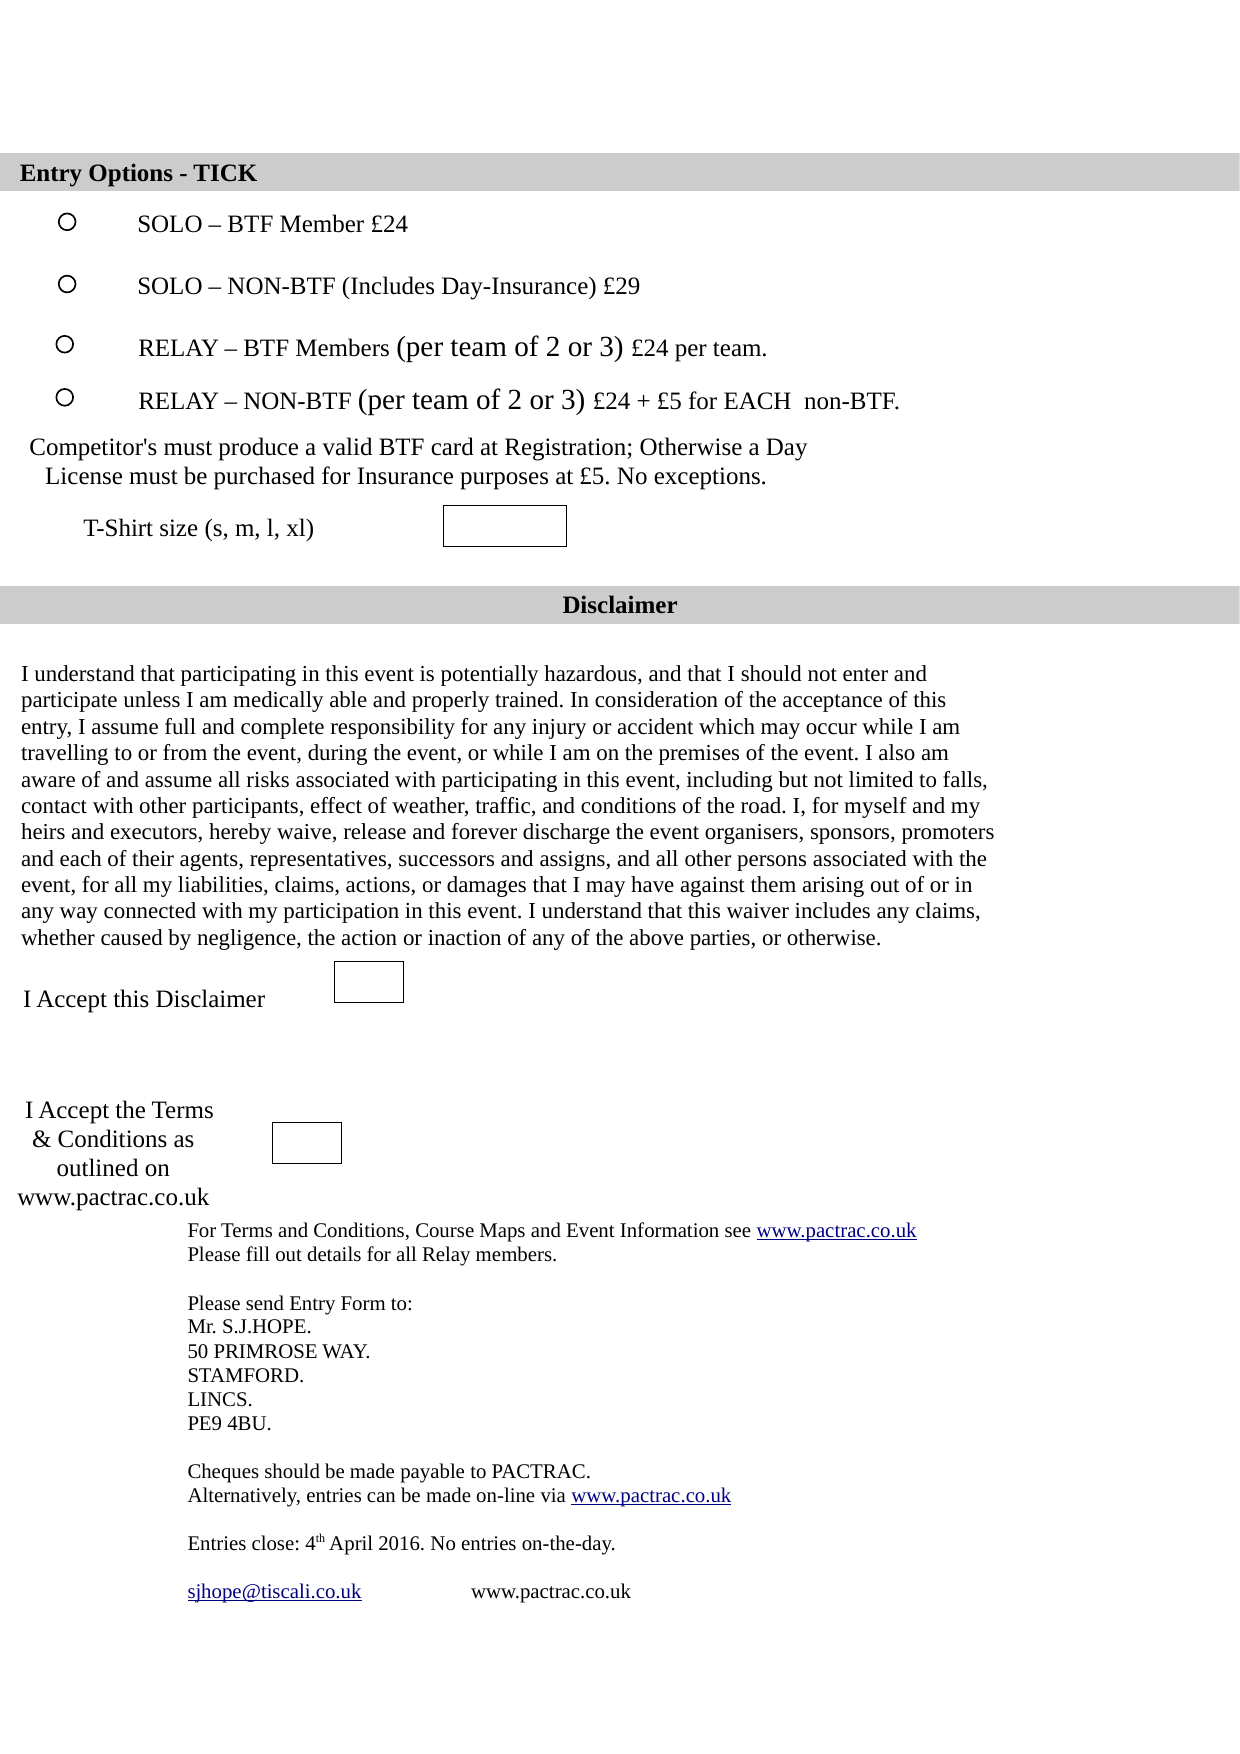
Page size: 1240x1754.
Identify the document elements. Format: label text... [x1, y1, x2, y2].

text STAMFORD. [187, 1363, 1052, 1387]
table_cell SOLO – BTF Member £24 [133, 191, 1240, 255]
table_header [439, 500, 1240, 556]
text Entries close: 4th April 2016. No entries on-the-day. [187, 1531, 1052, 1555]
text sjhope@tiscali.co.uk www.pactrac.co.uk [187, 1579, 1052, 1603]
table_header [0, 191, 1240, 318]
table_cell [0, 255, 132, 315]
table_header T-Shirt size (s, m, l, xl) [0, 500, 438, 556]
table_cell SOLO – NON-BTF (Includes Day-Insurance) £29 [133, 255, 1240, 315]
table_cell I Accept this Disclaimer [0, 957, 329, 1041]
table_cell [0, 191, 132, 255]
text Please fill out details for all Relay members. [187, 1242, 1052, 1266]
text 50 PRIMROSE WAY. [187, 1338, 1052, 1363]
table_header I understand that participating in this event is potentially hazardous, and that I should not enter and participate unless I am medically able and properly trained. In consideration of the acceptance of this entry, I assume full and complete responsibility for any injury or accident which may occur while I am travelling to or from the event, during the event, or while I am on the premises of the event. I also am aware of and assume all risks associated with participating in this event, including but not limited to falls, contact with other participants, effect of weather, traffic, and conditions of the road. I, for myself and my heirs and executors, hereby waive, release and forever discharge the event organisers, sponsors, promoters and each of their agents, representatives, successors and assigns, and all other persons associated with the event, for all my liabilities, claims, actions, or damages that I may have against them arising out of or in any way connected with my participation in this event. I understand that this waiver includes any claims, whether caused by negligence, the action or inaction of any of the above parties, or otherwise. [21, 658, 1000, 952]
table_cell [421, 957, 1240, 1041]
text Mr. S.J.HOPE. [187, 1314, 1052, 1338]
table_cell [329, 957, 421, 1041]
table_header Competitor's must produce a valid BTF card at Registration; Otherwise a Day License must be purchased for Insurance purposes at £5. No exceptions. [0, 428, 853, 494]
table_header Disclaimer [0, 586, 1240, 624]
table_header [0, 497, 1240, 559]
table_cell RELAY – NON-BTF (per team of 2 or 3) £24 + £5 for EACH non-BTF. [133, 373, 1052, 424]
table_header Entry Options - TICK [0, 153, 1240, 191]
text PE9 4BU. [187, 1411, 1052, 1435]
table_header [0, 1047, 1093, 1085]
text Please send Entry Form to: [187, 1290, 1052, 1314]
table_header [267, 1091, 1240, 1215]
table_header [853, 428, 1240, 494]
table_header [0, 318, 133, 372]
table_header I Accept the Terms & Conditions as outlined on www.pactrac.co.uk [0, 1091, 267, 1215]
text Alternatively, entries can be made on-line via www.pactrac.co.uk [187, 1483, 1052, 1507]
text Cheques should be made payable to PACTRAC. [187, 1459, 1052, 1483]
text For Terms and Conditions, Course Maps and Event Information see www.pactrac.co.uk [187, 1218, 1052, 1242]
table_header [1093, 1047, 1240, 1085]
table_header [0, 654, 1240, 957]
text LINCS. [187, 1387, 1052, 1411]
table_cell [0, 373, 133, 424]
table_header RELAY – BTF Members (per team of 2 or 3) £24 per team. [133, 318, 1052, 372]
